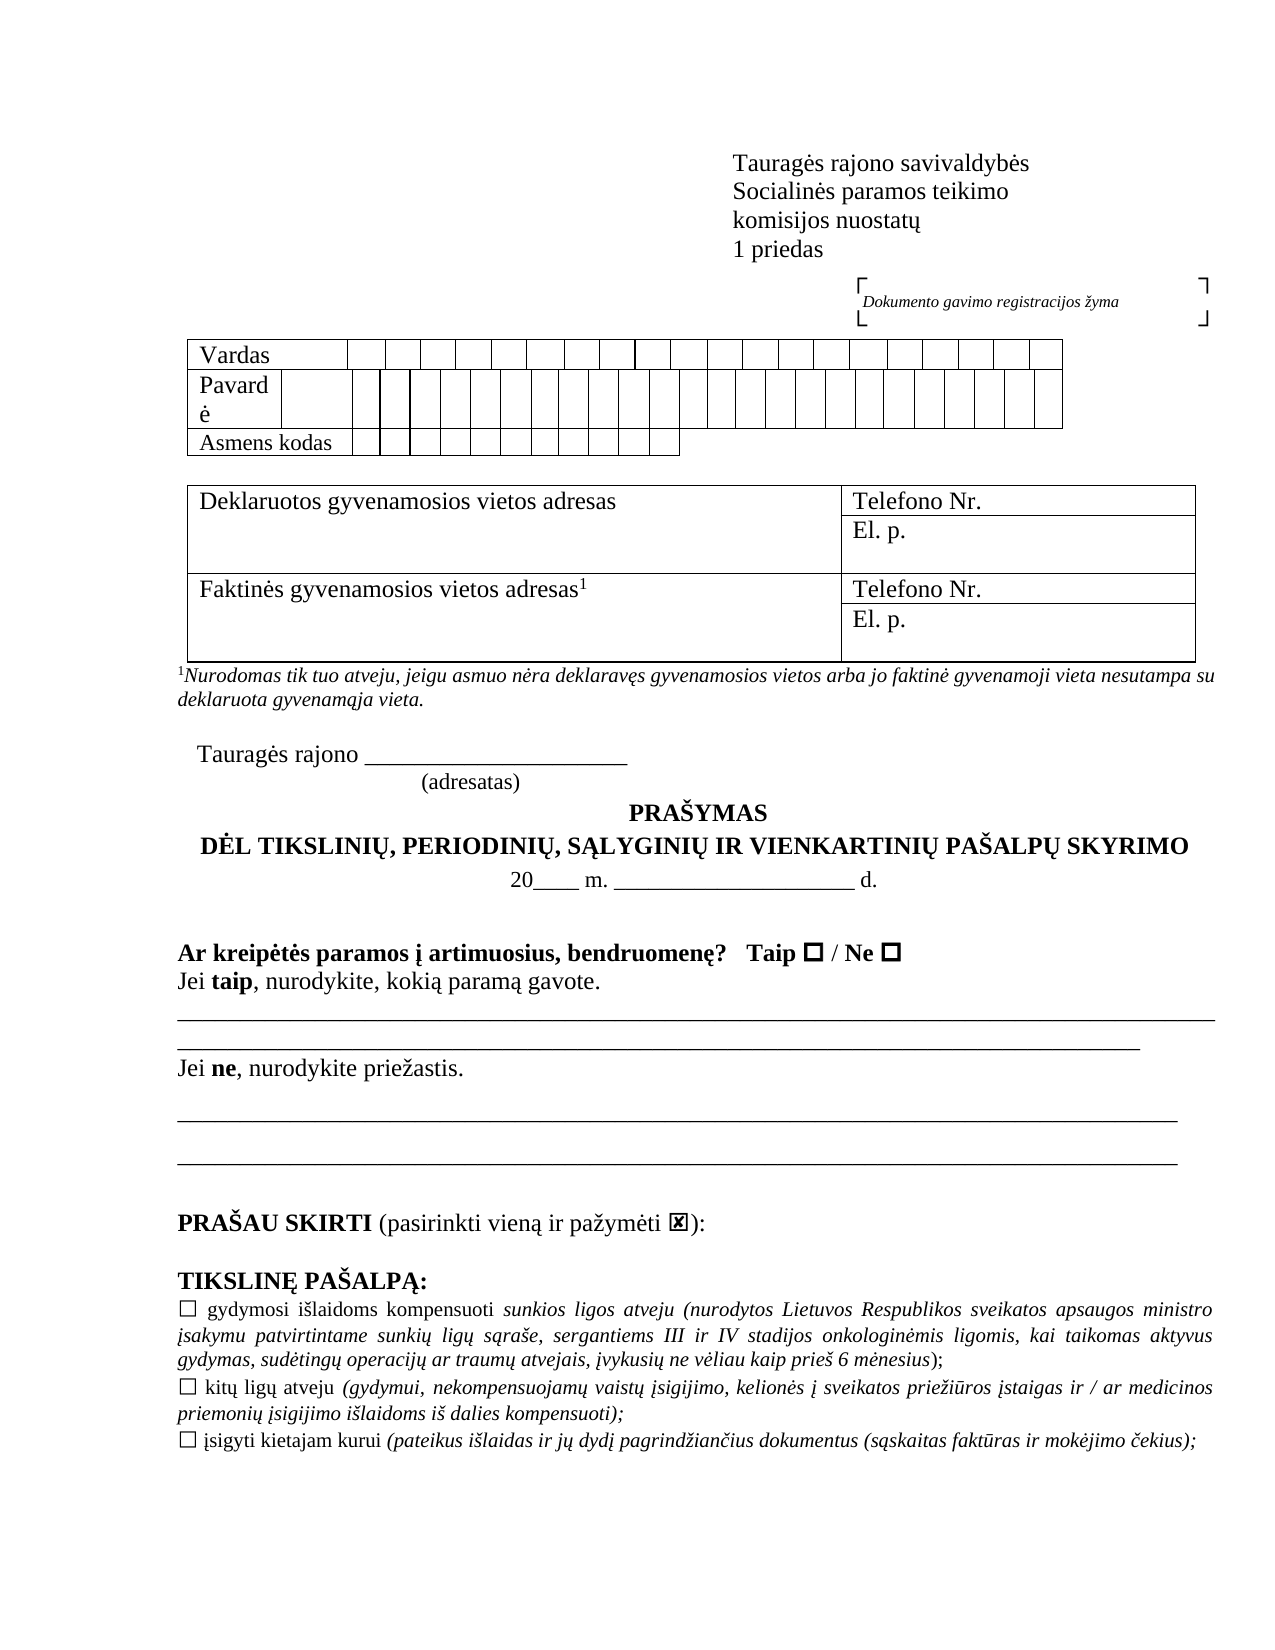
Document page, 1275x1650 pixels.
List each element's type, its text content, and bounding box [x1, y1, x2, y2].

table_header [456, 340, 491, 369]
table_cell [945, 370, 974, 428]
table_cell [975, 370, 1004, 428]
text ⬜ gydymosi išlaidoms kompensuoti sunkios ligos atveju (nurodytos Lietuvos Respublikos sveikatos apsaugos ministro įsakymu patvirtintame sunkių ligų sąraše, sergantiems III ir IV stadijos onkologinėmis ligomis, kai taikomas aktyvus gydymas, sudėtingų operacijų ar traumų atvejais, įvykusių ne vėliau kaip prieš 6 mėnesius); [177, 1294, 1216, 1371]
text Jei taip, nurodykite, kokią paramą gavote. ________________________________________________________________________________________________________________________________________________________________ [177, 966, 1216, 1053]
table_cell [188, 543, 841, 573]
text TIKSLINĘ PAŠALPĄ: [177, 1266, 1216, 1294]
table_header [850, 340, 887, 369]
table_cell Asmens kodas [188, 429, 352, 455]
table_cell [532, 429, 558, 455]
table_cell [353, 370, 379, 428]
table_cell [501, 429, 531, 455]
table_cell Pavardė [188, 370, 281, 428]
text Tauragės rajono savivaldybės [732, 148, 1216, 176]
table_cell [381, 429, 409, 455]
text PRAŠYMAS [177, 794, 1219, 828]
table_cell [680, 370, 707, 428]
text komisijos nuostatų [732, 205, 1216, 234]
table_cell [766, 370, 795, 428]
table_header [527, 340, 564, 369]
table_cell [619, 370, 649, 428]
table_cell [471, 429, 500, 455]
table_cell [650, 370, 679, 428]
table_cell [1063, 369, 1181, 428]
table_header [348, 340, 385, 369]
text 1 priedas [732, 234, 1216, 263]
table_cell [188, 603, 841, 661]
table_cell [471, 370, 500, 428]
table_header [743, 340, 778, 369]
table_cell [381, 370, 409, 428]
table_cell [559, 429, 588, 455]
table_header [959, 340, 993, 369]
table_cell [411, 429, 440, 455]
table_cell [589, 370, 618, 428]
table_header [600, 340, 634, 369]
table_cell [501, 370, 531, 428]
table_cell [884, 370, 914, 428]
table_cell Telefono Nr. [842, 574, 1195, 603]
table_cell El. p. [842, 604, 1195, 661]
table_header Deklaruotos gyvenamosios vietos adresas [188, 486, 841, 543]
table_cell [1035, 370, 1062, 428]
table_header [994, 340, 1029, 369]
text ┌ ┐ [177, 263, 1216, 291]
table_cell [826, 370, 855, 428]
table_cell [532, 370, 558, 428]
table_cell [353, 429, 379, 455]
table_header [779, 340, 813, 369]
table_cell [650, 429, 679, 455]
text 1Nurodomas tik tuo atveju, jeigu asmuo nėra deklaravęs gyvenamosios vietos arba jo faktinė gyvenamoji vieta nesutampa su deklaruota gyvenamąja vieta. [177, 662, 1219, 711]
text ⬜ įsigyti kietajam kurui (pateikus išlaidas ir jų dydį pagrindžiančius dokumentus (sąskaitas faktūras ir mokėjimo čekius); [177, 1425, 1216, 1453]
table_header [492, 340, 526, 369]
table_cell [796, 370, 825, 428]
table_cell [736, 370, 765, 428]
table_header [386, 340, 420, 369]
text ⬜ kitų ligų atveju (gydymui, nekompensuojamų vaistų įsigijimo, kelionės į sveikatos priežiūros įstaigas ir / ar medicinos priemonių įsigijimo išlaidoms iš dalies kompensuoti); [177, 1371, 1216, 1425]
table_cell [441, 429, 470, 455]
table_cell [915, 370, 944, 428]
table_cell [708, 370, 735, 428]
text (adresatas) [177, 768, 1219, 794]
table_cell [680, 428, 1181, 455]
table_cell [619, 429, 649, 455]
table_cell [282, 370, 352, 428]
table_cell [441, 370, 470, 428]
table_header Vardas [188, 340, 347, 369]
text ________________________________________________________________________________ [177, 1139, 1216, 1168]
text 20____ m. _____________________ d. [177, 861, 1216, 894]
table_cell [411, 370, 440, 428]
table_cell Faktinės gyvenamosios vietos adresas1 [188, 574, 841, 603]
table_header Telefono Nr. [842, 486, 1195, 514]
text Socialinės paramos teikimo [732, 176, 1216, 205]
text PRAŠAU SKIRTI (pasirinkti vieną ir pažymėti ): [177, 1208, 1219, 1237]
table_header [671, 340, 707, 369]
table_cell [559, 370, 588, 428]
table_header [565, 340, 599, 369]
text └ ┘ [177, 311, 1216, 339]
table_cell [856, 370, 883, 428]
table_header [421, 340, 455, 369]
text Tauragės rajono _____________________ [177, 739, 1219, 768]
table_header [1030, 340, 1062, 369]
table_cell El. p. [842, 516, 1195, 573]
table_header [923, 340, 958, 369]
text Dokumento gavimo registracijos žyma [177, 291, 1216, 311]
table_cell [589, 429, 618, 455]
text Ar kreipėtės paramos į artimuosius, bendruomenę? Taip  / Ne  [177, 938, 1216, 966]
table_cell [1005, 370, 1034, 428]
table_header [814, 340, 849, 369]
text DĖL TIKSLINIŲ, PERIODINIŲ, SĄLYGINIŲ IR VIENKARTINIŲ PAŠALPŲ SKYRIMO [177, 828, 1219, 861]
table_header [888, 340, 922, 369]
table_header [708, 340, 742, 369]
table_header [1063, 339, 1181, 369]
text Jei ne, nurodykite priežastis. ________________________________________________________________________________ [177, 1053, 1216, 1124]
table_header [636, 340, 670, 369]
